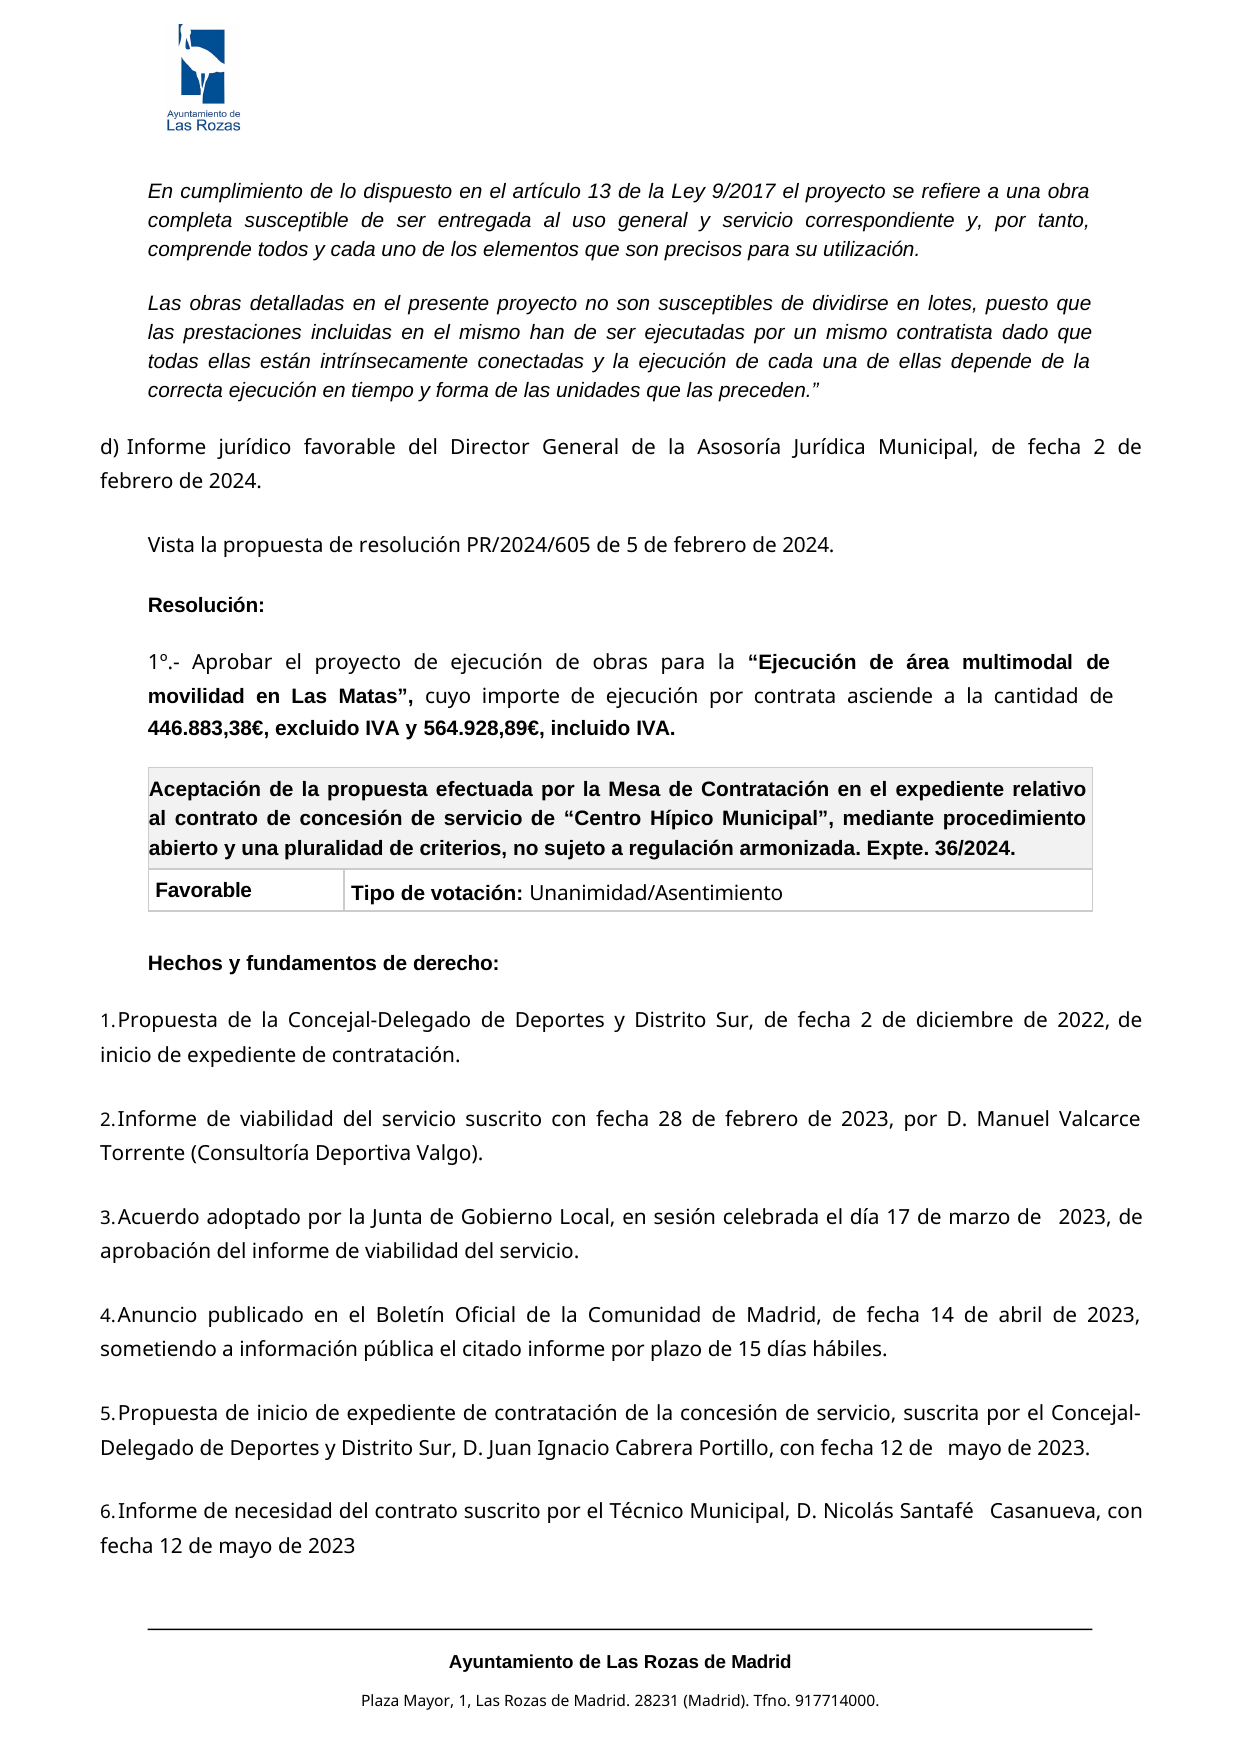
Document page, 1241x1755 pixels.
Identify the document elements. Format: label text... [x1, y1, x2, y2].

text En cumplimiento de lo dispuesto en el artículo 13 de la Ley 9/2017 el proyecto se refiere a una obra completa susceptible de ser entregada al uso general y servicio correspondiente y, por tanto, comprende todos y cada uno de los elementos que son precisos para su utilización. [148, 179, 1093, 261]
list Propuesta de inicio de expediente de contratación de la concesión de servicio, suscrita por el Concejal-Delegado de Deportes y Distrito Sur, D. Juan Ignacio Cabrera Portillo, con fecha 12 de mayo de 2023. [100, 1398, 1143, 1461]
list Anuncio publicado en el Boletín Oficial de la Comunidad de Madrid, de fecha 14 de abril de 2023, sometiendo a información pública el citado informe por plazo de 15 días hábiles. [100, 1300, 1143, 1363]
text Hechos y fundamentos de derecho: [148, 951, 1143, 975]
text movilidad en Las Matas”, cuyo importe de ejecución por contrata asciende a la cantidad de [148, 681, 1143, 710]
subtitle 446.883,38€, excluido IVA y 564.928,89€, incluido IVA. [148, 716, 1143, 739]
text Vista la propuesta de resolución PR/2024/605 de 5 de febrero de 2024. [148, 530, 1143, 558]
subtitle Resolución: [148, 593, 1143, 617]
text Las obras detalladas en el presente proyecto no son susceptibles de dividirse en lotes, puesto que las prestaciones incluidas en el mismo han de ser ejecutadas por un mismo contratista dado que todas ellas están intrínsecamente conectadas y la ejecución de cada una de ellas depende de la correcta ejecución en tiempo y forma de las unidades que las preceden.” [148, 291, 1093, 402]
list Propuesta de la Concejal-Delegado de Deportes y Distrito Sur, de fecha 2 de diciembre de 2022, de inicio de expediente de contratación. [100, 1006, 1143, 1068]
list Informe jurídico favorable del Director General de la Asosoría Jurídica Municipal, de fecha 2 de febrero de 2024. [100, 432, 1143, 494]
table_cell Favorable [149, 870, 343, 910]
list Informe de necesidad del contrato suscrito por el Técnico Municipal, D. Nicolás Santafé Casanueva, con fecha 12 de mayo de 2023 [100, 1497, 1143, 1559]
table_cell Tipo de votación: Unanimidad/Asentimiento [345, 870, 1092, 910]
list Informe de viabilidad del servicio suscrito con fecha 28 de febrero de 2023, por D. Manuel Valcarce Torrente (Consultoría Deportiva Valgo). [100, 1104, 1143, 1167]
text 1º.- Aprobar el proyecto de ejecución de obras para la “Ejecución de área multimodal de [148, 647, 1143, 676]
table_header Aceptación de la propuesta efectuada por la Mesa de Contratación en el expediente relativo al contrato de concesión de servicio de “Centro Hípico Municipal”, mediante procedimiento abierto y una pluralidad de criterios, no sujeto a regulación armonizada. Expte. 36/2024. [149, 768, 1092, 868]
list Acuerdo adoptado por la Junta de Gobierno Local, en sesión celebrada el día 17 de marzo de 2023, de aprobación del informe de viabilidad del servicio. [100, 1202, 1143, 1265]
